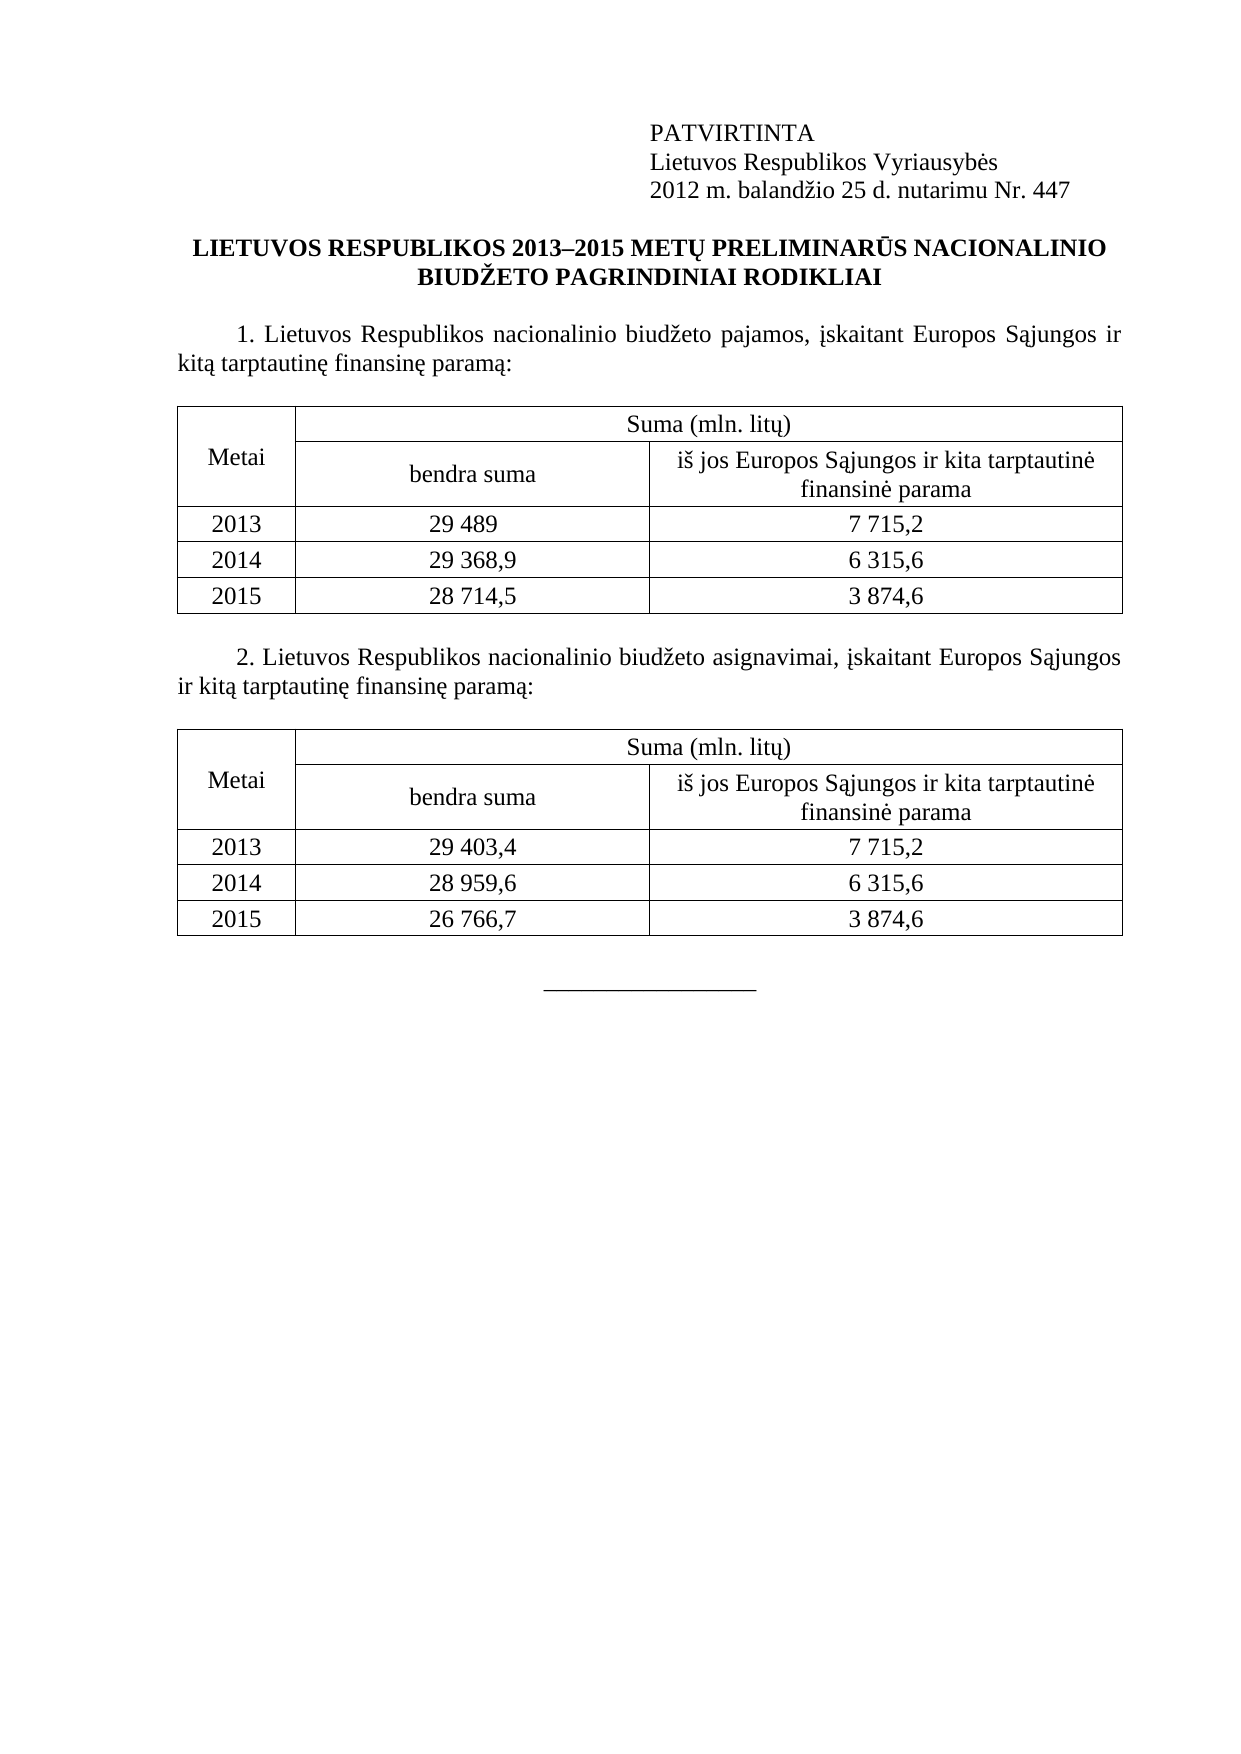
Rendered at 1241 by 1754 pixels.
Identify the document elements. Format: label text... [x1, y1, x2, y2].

table_cell 7 715,2 [650, 507, 1122, 541]
table_cell bendra suma [296, 765, 649, 828]
table_cell 26 766,7 [296, 901, 649, 935]
table_cell 6 315,6 [650, 542, 1122, 577]
table_header Metai [178, 407, 295, 506]
text _________________ [177, 965, 1122, 994]
table_cell 29 489 [296, 507, 649, 541]
table_header Suma (mln. litų) [296, 730, 1122, 764]
table_cell bendra suma [296, 442, 649, 506]
text PATVIRTINTA [649, 118, 1122, 147]
text Lietuvos Respublikos Vyriausybės [649, 147, 1122, 176]
table_cell 3 874,6 [650, 578, 1122, 612]
table_header Suma (mln. litų) [296, 407, 1122, 441]
table_cell iš jos Europos Sąjungos ir kita tarptautinė finansinė parama [650, 442, 1122, 506]
table_cell 28 714,5 [296, 578, 649, 612]
table_cell 7 715,2 [650, 830, 1122, 864]
text 1. Lietuvos Respublikos nacionalinio biudžeto pajamos, įskaitant Europos Sąjungos ir kitą tarptautinę finansinę paramą: [177, 319, 1122, 377]
table_cell 28 959,6 [296, 865, 649, 900]
text Lietuvos Respublikos 2013–2015 metų preliminarūs nacionalinio biudžeto pagrindiniai rodikliai [177, 233, 1122, 291]
text 2012 m. balandžio 25 d. nutarimu Nr. 447 [649, 176, 1122, 204]
table_cell 2014 [178, 542, 295, 577]
table_header Metai [178, 730, 295, 828]
table_cell 2014 [178, 865, 295, 900]
table_cell 29 368,9 [296, 542, 649, 577]
table_cell 2015 [178, 578, 295, 612]
table_cell iš jos Europos Sąjungos ir kita tarptautinė finansinė parama [650, 765, 1122, 828]
table_cell 29 403,4 [296, 830, 649, 864]
table_cell 2013 [178, 830, 295, 864]
table_cell 2015 [178, 901, 295, 935]
table_cell 6 315,6 [650, 865, 1122, 900]
text 2. Lietuvos Respublikos nacionalinio biudžeto asignavimai, įskaitant Europos Sąjungos ir kitą tarptautinę finansinę paramą: [177, 642, 1122, 700]
table_cell 3 874,6 [650, 901, 1122, 935]
table_cell 2013 [178, 507, 295, 541]
